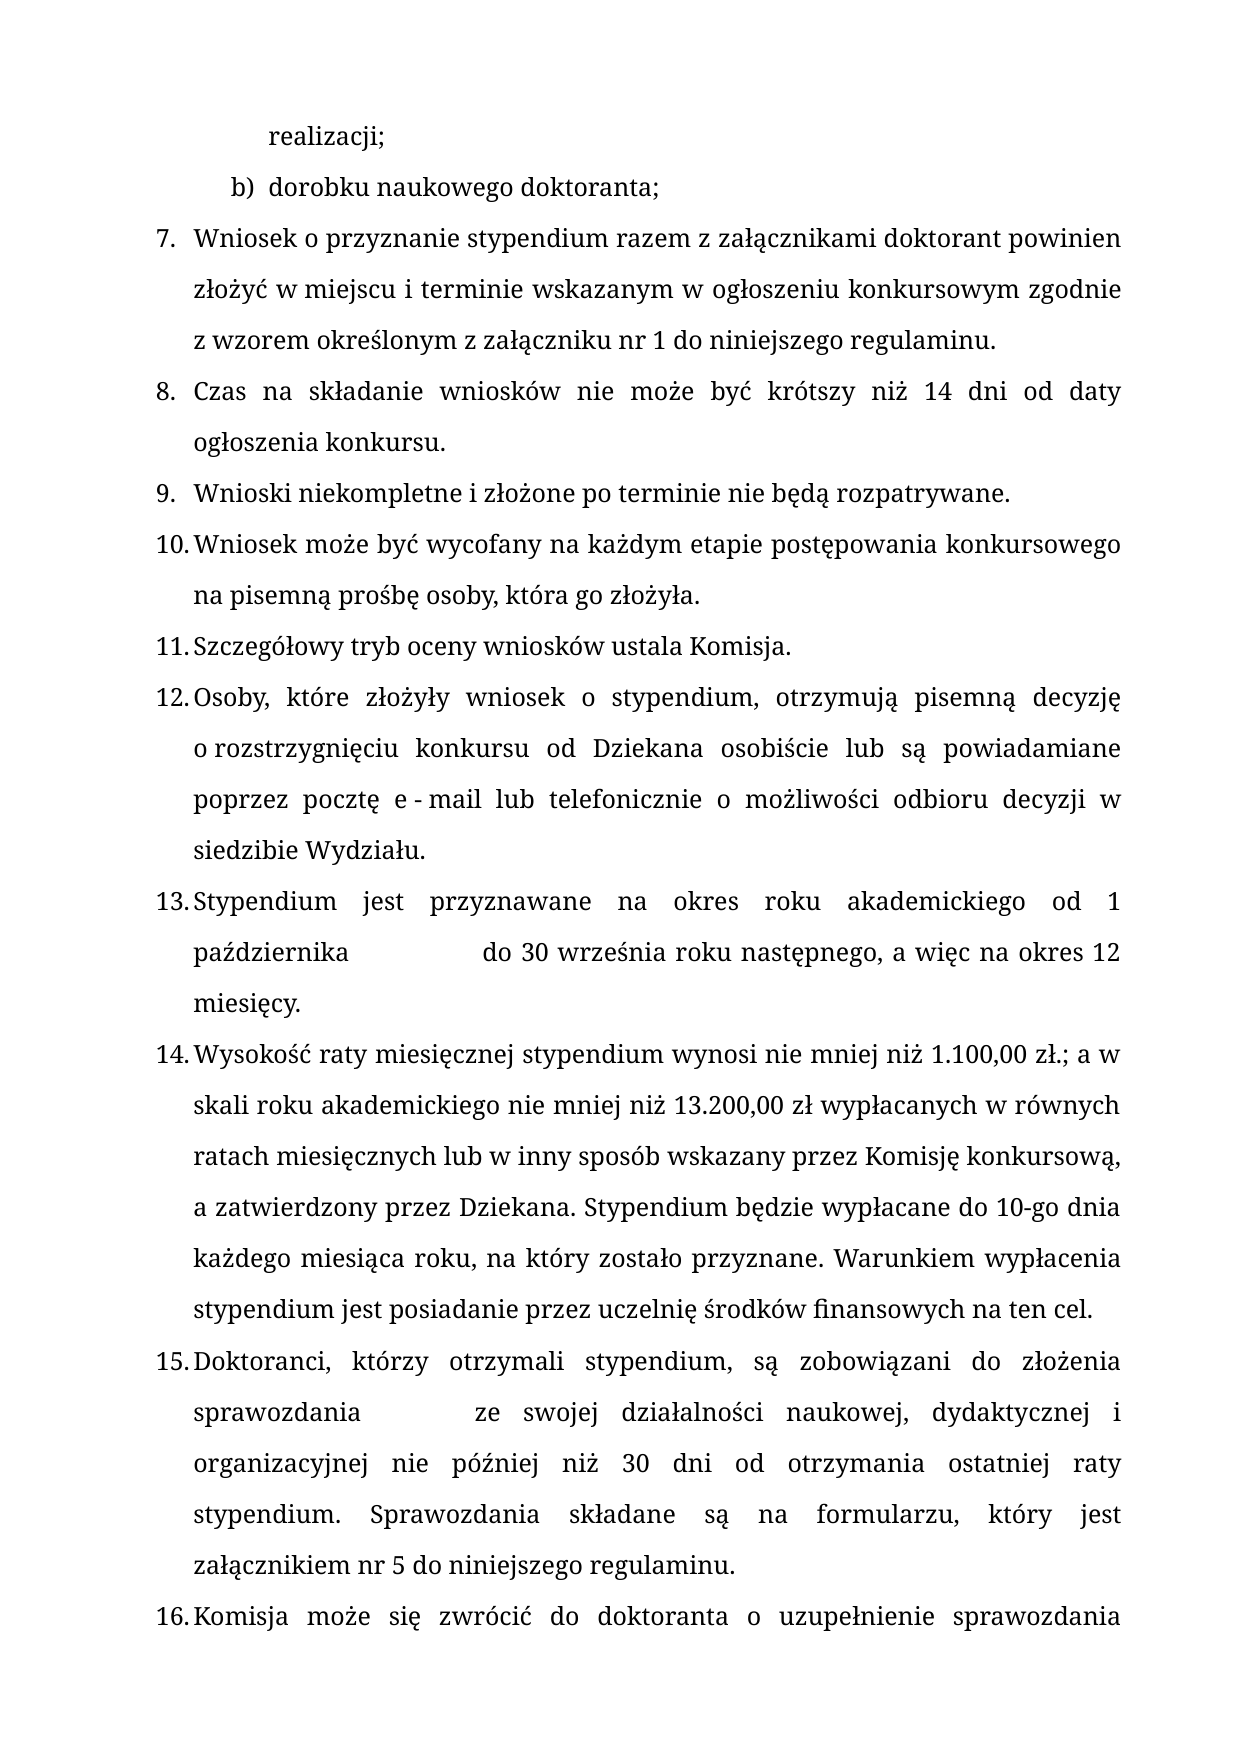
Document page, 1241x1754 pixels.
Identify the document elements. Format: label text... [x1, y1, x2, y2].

list Komisja może się zwrócić do doktoranta o uzupełnienie sprawozdania [156, 1598, 1122, 1632]
list Wnioski niekompletne i złożone po terminie nie będą rozpatrywane. [156, 475, 1122, 509]
list dorobku naukowego doktoranta; [231, 169, 1122, 203]
list Doktoranci, którzy otrzymali stypendium, są zobowiązani do złożenia sprawozdania ze swojej działalności naukowej, dydaktycznej i organizacyjnej nie później niż 30 dni od otrzymania ostatniej raty stypendium. Sprawozdania składane są na formularzu, który jest załącznikiem nr 5 do niniejszego regulaminu. [156, 1343, 1122, 1581]
list Wniosek może być wycofany na każdym etapie postępowania konkursowego na pisemną prośbę osoby, która go złożyła. [156, 526, 1122, 612]
list realizacji; [231, 118, 1122, 152]
list Osoby, które złożyły wniosek o stypendium, otrzymują pisemną decyzję o rozstrzygnięciu konkursu od Dziekana osobiście lub są powiadamiane poprzez pocztę e - mail lub telefonicznie o możliwości odbioru decyzji w siedzibie Wydziału. [156, 679, 1122, 867]
list Wniosek o przyznanie stypendium razem z załącznikami doktorant powinien złożyć w miejscu i terminie wskazanym w ogłoszeniu konkursowym zgodnie z wzorem określonym z załączniku nr 1 do niniejszego regulaminu. [156, 220, 1122, 356]
list Stypendium jest przyznawane na okres roku akademickiego od 1 października do 30 września roku następnego, a więc na okres 12 miesięcy. [156, 884, 1122, 1020]
list Wysokość raty miesięcznej stypendium wynosi nie mniej niż 1.100,00 zł.; a w skali roku akademickiego nie mniej niż 13.200,00 zł wypłacanych w równych ratach miesięcznych lub w inny sposób wskazany przez Komisję konkursową, a zatwierdzony przez Dziekana. Stypendium będzie wypłacane do 10-go dnia każdego miesiąca roku, na który zostało przyznane. Warunkiem wypłacenia stypendium jest posiadanie przez uczelnię środków finansowych na ten cel. [156, 1037, 1122, 1326]
list Czas na składanie wniosków nie może być krótszy niż 14 dni od daty ogłoszenia konkursu. [156, 373, 1122, 458]
list Szczegółowy tryb oceny wniosków ustala Komisja. [156, 628, 1122, 663]
